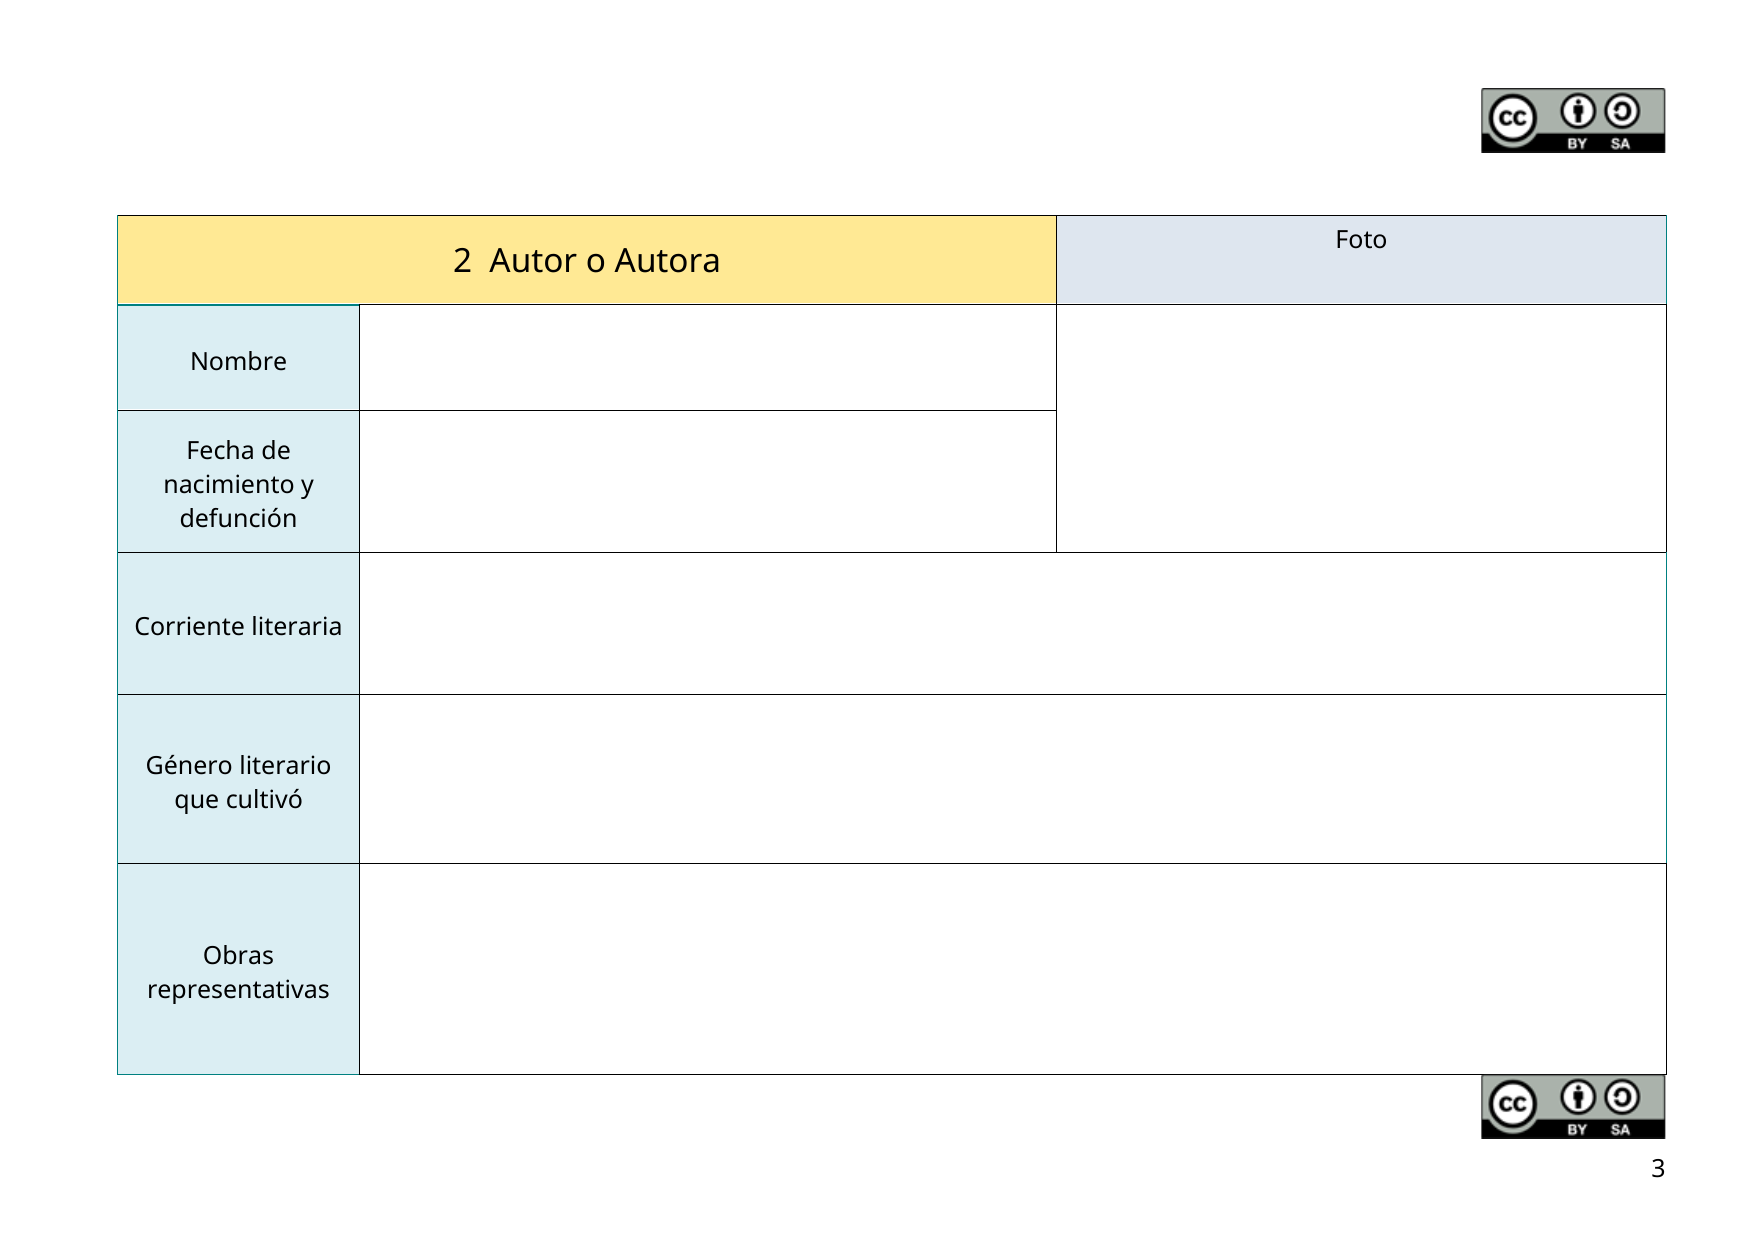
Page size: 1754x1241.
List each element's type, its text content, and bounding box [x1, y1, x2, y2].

table_cell [360, 411, 1056, 552]
table_header Foto [1057, 216, 1666, 303]
table_cell [360, 695, 1666, 863]
table_cell [360, 553, 1666, 694]
table_cell Fecha de nacimiento y defunción [118, 411, 359, 552]
picture [1481, 88, 1666, 153]
picture [1037, 33, 1149, 88]
table_cell [360, 305, 1056, 409]
table_cell [1057, 305, 1666, 552]
table_cell Nombre [118, 306, 359, 409]
table_cell Género literario que cultivó [118, 695, 359, 863]
table_cell Corriente literaria [118, 553, 359, 694]
picture [1481, 1074, 1666, 1139]
table_cell [360, 864, 1666, 1074]
table_header 2 Autor o Autora [118, 216, 1056, 303]
table_cell Obras representativas [118, 864, 359, 1074]
